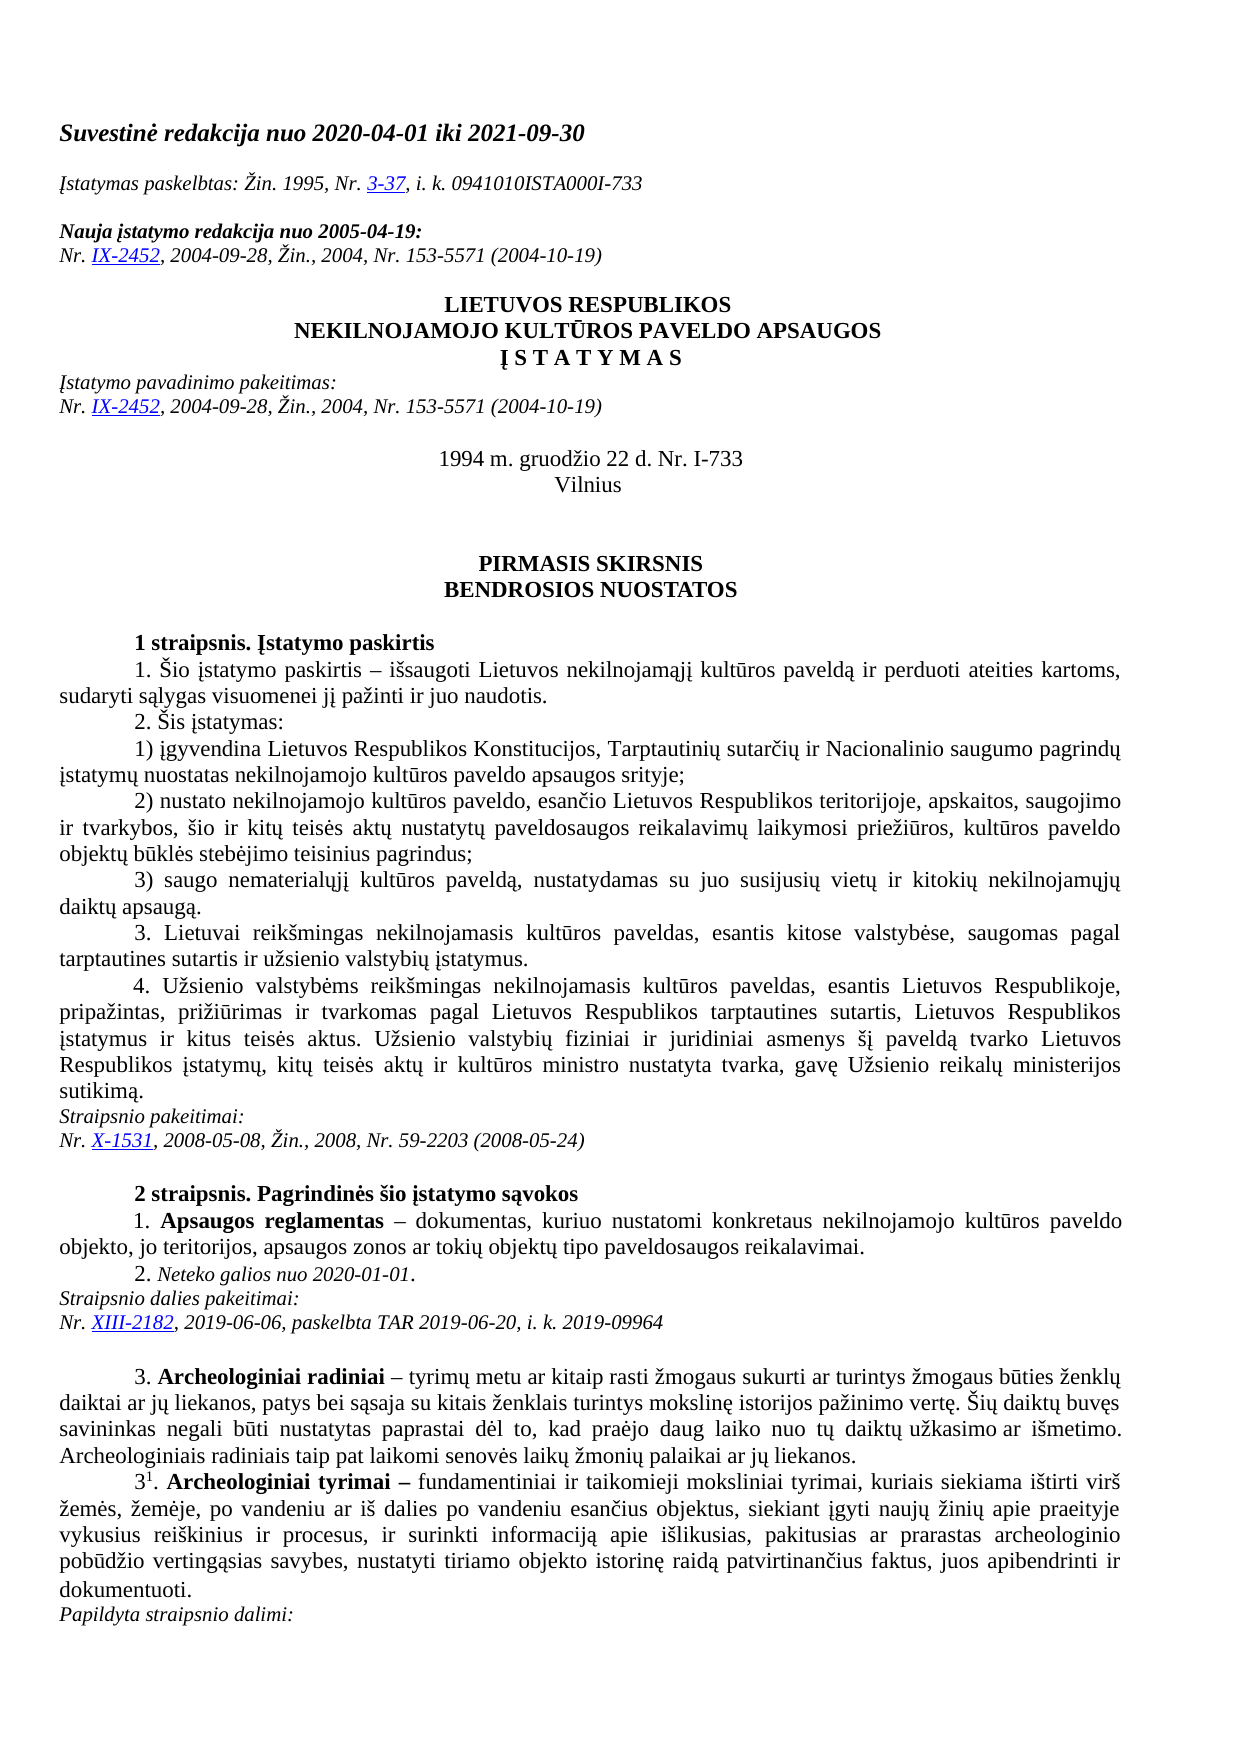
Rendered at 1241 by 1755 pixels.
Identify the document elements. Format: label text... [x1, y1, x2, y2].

text Įstatymo pavadinimo pakeitimas: [59, 370, 1122, 394]
text Vilnius [59, 471, 1122, 497]
text LIETUVOS RESPUBLIKOS [59, 291, 1122, 318]
text Nr. XIII-2182, 2019-06-06, paskelbta TAR 2019-06-20, i. k. 2019-09964 [59, 1310, 1122, 1334]
subtitle 2 straipsnis. Pagrindinės šio įstatymo sąvokos [59, 1181, 1122, 1207]
text Įstatymas paskelbtas: Žin. 1995, Nr. 3-37, i. k. 0941010ISTA000I-733 [59, 171, 1122, 195]
text PIRMASIS SKIRSNIS [59, 550, 1122, 577]
text Nr. IX-2452, 2004-09-28, Žin., 2004, Nr. 153-5571 (2004-10-19) [59, 243, 1122, 267]
text 31. Archeologiniai tyrimai – fundamentiniai ir taikomieji moksliniai tyrimai, kuriais siekiama ištirti virš žemės, žemėje, po vandeniu ar iš dalies po vandeniu esančius objektus, siekiant įgyti naujų žinių apie praeityje vykusius reiškinius ir procesus, ir surinkti informaciją apie išlikusias, pakitusias ar prarastas archeologinio pobūdžio vertingąsias savybes, nustatyti tiriamo objekto istorinę raidą patvirtinančius faktus, juos apibendrinti ir dokumentuoti. [59, 1468, 1122, 1602]
subtitle 1 straipsnis. Įstatymo paskirtis [59, 629, 1122, 656]
text Į S T A T Y M A S [59, 344, 1122, 370]
text 2. Neteko galios nuo 2020-01-01. [59, 1259, 1122, 1286]
text Suvestinė redakcija nuo 2020-04-01 iki 2021-09-30 [59, 118, 1122, 147]
text Nr. IX-2452, 2004-09-28, Žin., 2004, Nr. 153-5571 (2004-10-19) [59, 394, 1122, 418]
text Straipsnio dalies pakeitimai: [59, 1286, 1122, 1310]
text Nauja įstatymo redakcija nuo 2005-04-19: [59, 219, 1122, 243]
text 1994 m. gruodžio 22 d. Nr. I-733 [59, 445, 1122, 471]
text 2. Šis įstatymas: [59, 708, 1122, 735]
text BENDROSIOS NUOSTATOS [59, 577, 1122, 603]
text 3. Lietuvai reikšmingas nekilnojamasis kultūros paveldas, esantis kitose valstybėse, saugomas pagal tarptautines sutartis ir užsienio valstybių įstatymus. [59, 919, 1122, 972]
text 1. Šio įstatymo paskirtis – išsaugoti Lietuvos nekilnojamąjį kultūros paveldą ir perduoti ateities kartoms, sudaryti sąlygas visuomenei jį pažinti ir juo naudotis. [59, 656, 1122, 708]
text Straipsnio pakeitimai: [59, 1104, 1122, 1128]
text 4. Užsienio valstybėms reikšmingas nekilnojamasis kultūros paveldas, esantis Lietuvos Respublikoje, pripažintas, prižiūrimas ir tvarkomas pagal Lietuvos Respublikos tarptautines sutartis, Lietuvos Respublikos įstatymus ir kitus teisės aktus. Užsienio valstybių fiziniai ir juridiniai asmenys šį paveldą tvarko Lietuvos Respublikos įstatymų, kitų teisės aktų ir kultūros ministro nustatyta tvarka, gavę Užsienio reikalų ministerijos sutikimą. [59, 972, 1123, 1104]
text 3) saugo nematerialųjį kultūros paveldą, nustatydamas su juo susijusių vietų ir kitokių nekilnojamųjų daiktų apsaugą. [59, 866, 1122, 919]
text NEKILNOJAMOJO KULTŪROS PAVELDO APSAUGOS [59, 318, 1122, 344]
text 3. Archeologiniai radiniai – tyrimų metu ar kitaip rasti žmogaus sukurti ar turintys žmogaus būties ženklų daiktai ar jų liekanos, patys bei sąsaja su kitais ženklais turintys mokslinę istorijos pažinimo vertę. Šių daiktų buvęs savininkas negali būti nustatytas paprastai dėl to, kad praėjo daug laiko nuo tų daiktų užkasimo ar išmetimo. Archeologiniais radiniais taip pat laikomi senovės laikų žmonių palaikai ar jų liekanos. [59, 1363, 1122, 1468]
text Papildyta straipsnio dalimi: [59, 1602, 1122, 1626]
text 1) įgyvendina Lietuvos Respublikos Konstitucijos, Tarptautinių sutarčių ir Nacionalinio saugumo pagrindų įstatymų nuostatas nekilnojamojo kultūros paveldo apsaugos srityje; [59, 735, 1122, 787]
text 1. Apsaugos reglamentas – dokumentas, kuriuo nustatomi konkretaus nekilnojamojo kultūros paveldo objekto, jo teritorijos, apsaugos zonos ar tokių objektų tipo paveldosaugos reikalavimai. [59, 1207, 1123, 1259]
text 2) nustato nekilnojamojo kultūros paveldo, esančio Lietuvos Respublikos teritorijoje, apskaitos, saugojimo ir tvarkybos, šio ir kitų teisės aktų nustatytų paveldosaugos reikalavimų laikymosi priežiūros, kultūros paveldo objektų būklės stebėjimo teisinius pagrindus; [59, 787, 1122, 866]
text Nr. X-1531, 2008-05-08, Žin., 2008, Nr. 59-2203 (2008-05-24) [59, 1128, 1122, 1152]
